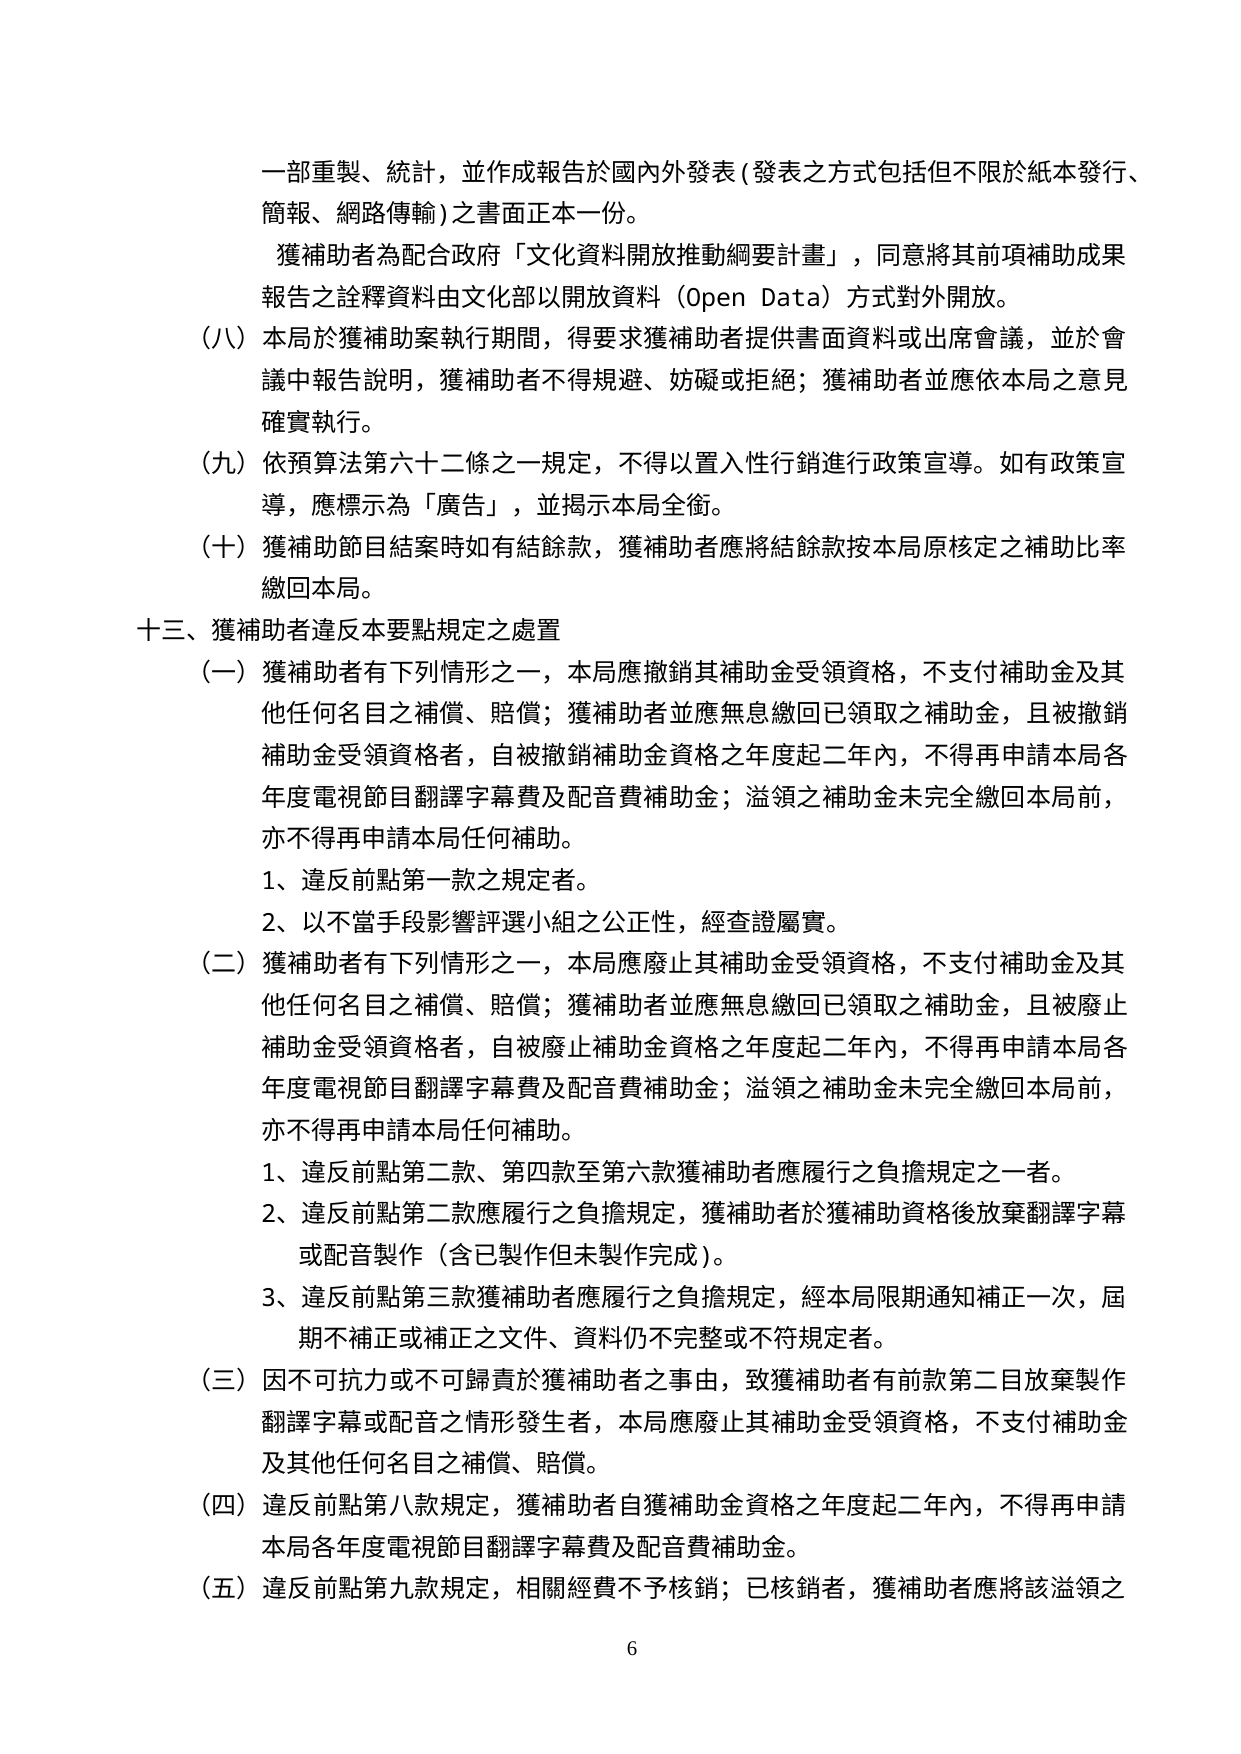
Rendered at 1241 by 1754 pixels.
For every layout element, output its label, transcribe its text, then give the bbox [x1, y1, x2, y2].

text （一）獲補助者有下列情形之一，本局應撤銷其補助金受領資格，不支付補助金及其他任何名目之補償、賠償；獲補助者並應無息繳回已領取之補助金，且被撤銷補助金受領資格者，自被撤銷補助金資格之年度起二年內，不得再申請本局各年度電視節目翻譯字幕費及配音費補助金；溢領之補助金未完全繳回本局前，亦不得再申請本局任何補助。 [186, 648, 1128, 856]
text （七）獲補助者申請補助金核撥時，應出具非專屬、無償授權本局及本局授權之第三人，於非營利性範圍內，得為不限時間、地域將申請文件及成果報告之全部或一部重製、統計，並作成報告於國內外發表(發表之方式包括但不限於紙本發行、簡報、網路傳輸)之書面正本一份。 [186, 148, 1128, 231]
text （四）違反前點第八款規定，獲補助者自獲補助金資格之年度起二年內，不得再申請本局各年度電視節目翻譯字幕費及配音費補助金。 [186, 1481, 1128, 1564]
text 十三、獲補助者違反本要點規定之處置 [136, 606, 1128, 648]
text 1、違反前點第二款、第四款至第六款獲補助者應履行之負擔規定之一者。 [261, 1148, 1128, 1189]
text 1、違反前點第一款之規定者。 [261, 856, 1128, 898]
text 2、違反前點第二款應履行之負擔規定，獲補助者於獲補助資格後放棄翻譯字幕或配音製作（含已製作但未製作完成)。 [261, 1189, 1128, 1273]
text 3、違反前點第三款獲補助者應履行之負擔規定，經本局限期通知補正一次，屆期不補正或補正之文件、資料仍不完整或不符規定者。 [261, 1273, 1128, 1356]
text 獲補助者為配合政府「文化資料開放推動綱要計畫」，同意將其前項補助成果報告之詮釋資料由文化部以開放資料（Open Data）方式對外開放。 [186, 231, 1128, 314]
text （二）獲補助者有下列情形之一，本局應廢止其補助金受領資格，不支付補助金及其他任何名目之補償、賠償；獲補助者並應無息繳回已領取之補助金，且被廢止補助金受領資格者，自被廢止補助金資格之年度起二年內，不得再申請本局各年度電視節目翻譯字幕費及配音費補助金；溢領之補助金未完全繳回本局前，亦不得再申請本局任何補助。 [186, 939, 1128, 1148]
text 2、以不當手段影響評選小組之公正性，經查證屬實。 [261, 898, 1128, 939]
text （五）違反前點第九款規定，相關經費不予核銷；已核銷者，獲補助者應將該溢領之 [186, 1564, 1128, 1606]
text （十）獲補助節目結案時如有結餘款，獲補助者應將結餘款按本局原核定之補助比率繳回本局。 [186, 523, 1128, 606]
text （三）因不可抗力或不可歸責於獲補助者之事由，致獲補助者有前款第二目放棄製作翻譯字幕或配音之情形發生者，本局應廢止其補助金受領資格，不支付補助金及其他任何名目之補償、賠償。 [186, 1356, 1128, 1481]
text （八）本局於獲補助案執行期間，得要求獲補助者提供書面資料或出席會議，並於會議中報告說明，獲補助者不得規避、妨礙或拒絕；獲補助者並應依本局之意見確實執行。 [186, 314, 1128, 439]
text （九）依預算法第六十二條之一規定，不得以置入性行銷進行政策宣導。如有政策宣導，應標示為「廣告」，並揭示本局全銜。 [186, 439, 1128, 523]
